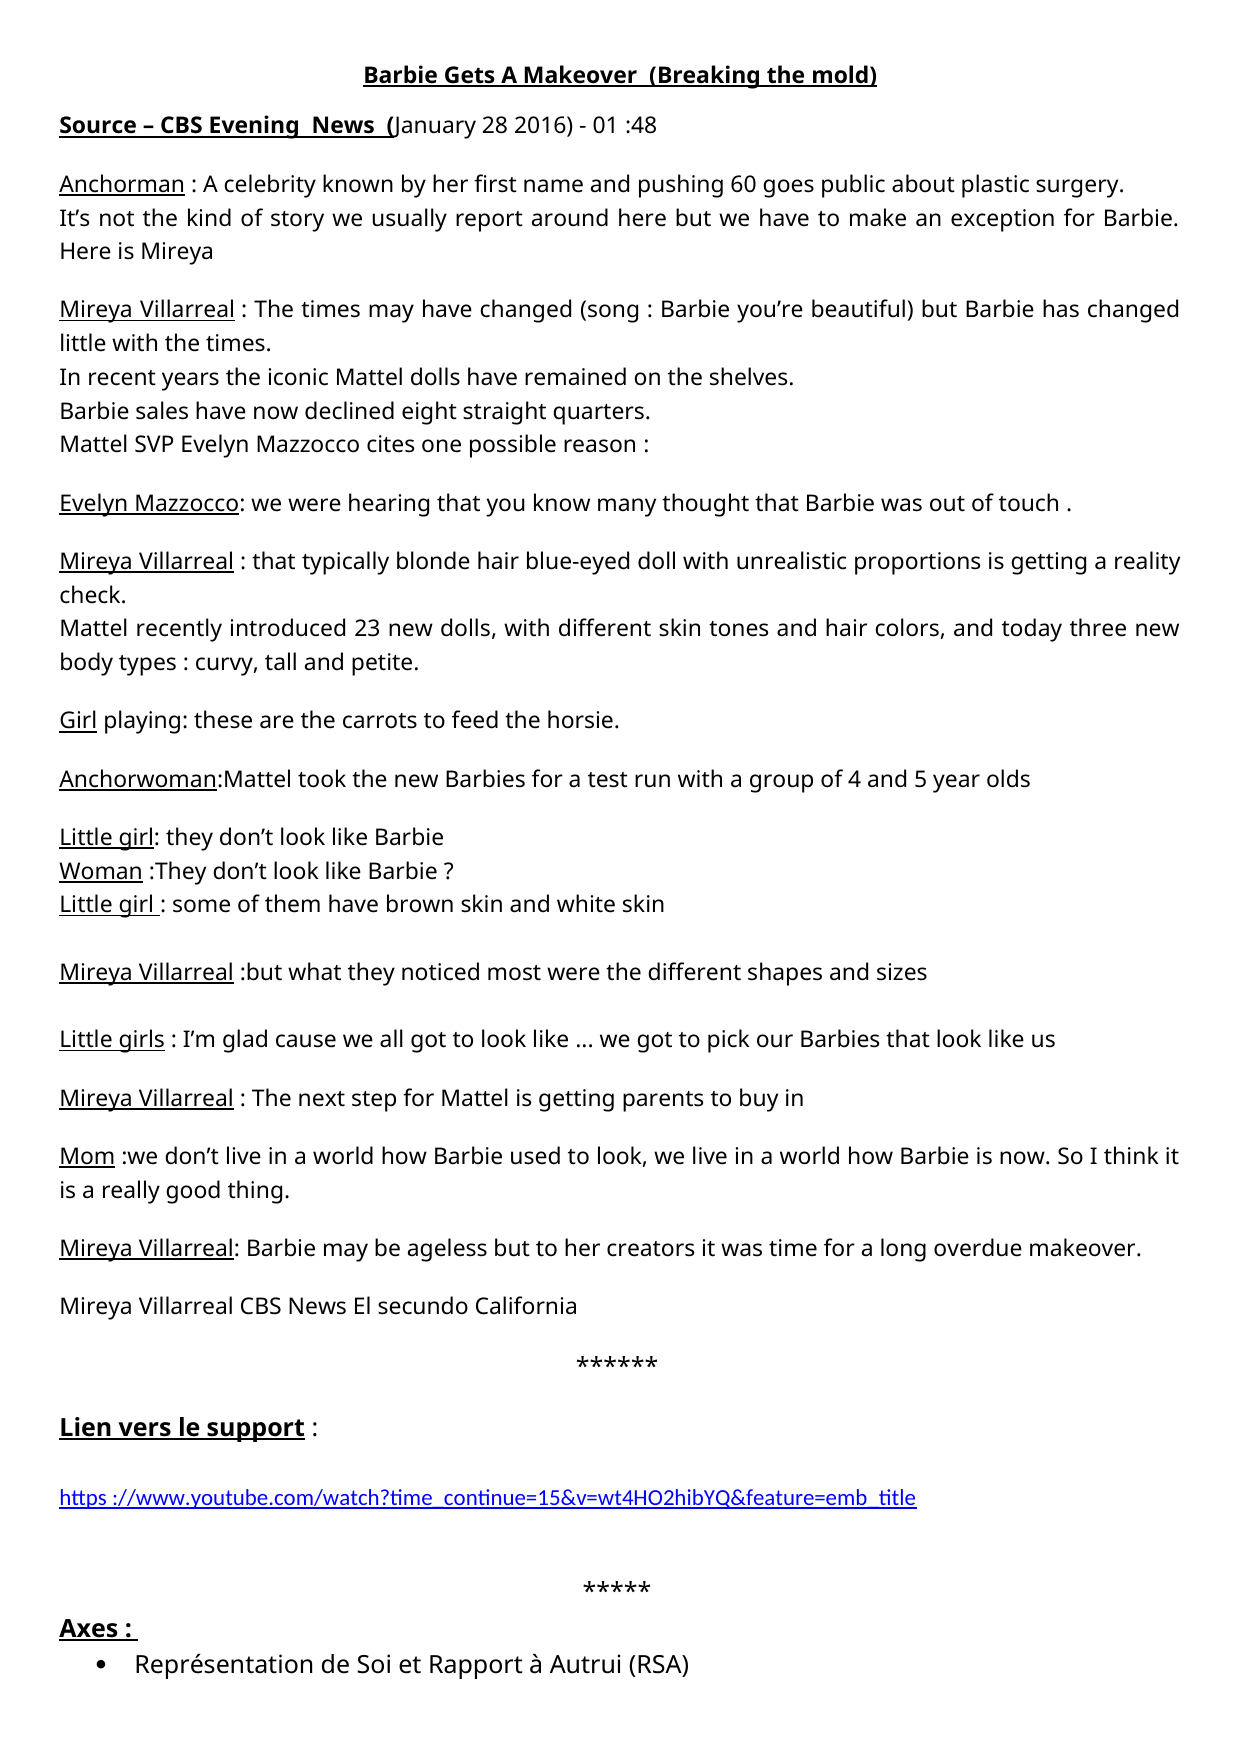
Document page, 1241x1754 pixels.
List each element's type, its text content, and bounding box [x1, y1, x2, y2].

text Anchorman : A celebrity known by her first name and pushing 60 goes public about plastic surgery. [59, 168, 1181, 199]
text Mireya Villarreal: Barbie may be ageless but to her creators it was time for a long overdue makeover. [59, 1232, 1181, 1263]
text In recent years the iconic Mattel dolls have remained on the shelves. [59, 361, 1181, 392]
text Woman :They don’t look like Barbie ? [59, 854, 1181, 886]
text Barbie sales have now declined eight straight quarters. [59, 395, 1181, 426]
text Mireya Villarreal : The next step for Mattel is getting parents to buy in [59, 1082, 1181, 1113]
text Mireya Villarreal : The times may have changed (song : Barbie you’re beautiful) but Barbie has changed little with the times. [59, 293, 1181, 358]
text Lien vers le support : [59, 1409, 1181, 1443]
text Mireya Villarreal CBS News El secundo California [59, 1290, 1181, 1321]
text Source – CBS Evening News (January 28 2016) - 01 :48 [59, 109, 1181, 141]
text Axes : [59, 1610, 1181, 1644]
text Mattel recently introduced 23 new dolls, with different skin tones and hair colors, and today three new body types : curvy, tall and petite. [59, 612, 1181, 677]
text Mireya Villarreal : that typically blonde hair blue-eyed doll with unrealistic proportions is getting a reality check. [59, 545, 1181, 610]
text It’s not the kind of story we usually report around here but we have to make an exception for Barbie. Here is Mireya [59, 201, 1181, 266]
text https ://www.youtube.com/watch?time_continue=15&v=wt4HO2hibYQ&feature=emb_title [59, 1483, 1181, 1511]
text Anchorwoman:Mattel took the new Barbies for a test run with a group of 4 and 5 year olds [59, 763, 1181, 794]
text Mireya Villarreal :but what they noticed most were the different shapes and sizes [59, 956, 1181, 987]
list Représentation de Soi et Rapport à Autrui (RSA) [97, 1647, 1181, 1681]
text Little girl : some of them have brown skin and white skin [59, 888, 1181, 919]
text Little girls : I’m glad cause we all got to look like ... we got to pick our Barbies that look like us [59, 1023, 1181, 1054]
text Barbie Gets A Makeover (Breaking the mold) [59, 59, 1181, 90]
text Mom :we don’t live in a world how Barbie used to look, we live in a world how Barbie is now. So I think it is a really good thing. [59, 1140, 1181, 1205]
text Little girl: they don’t look like Barbie [59, 821, 1181, 852]
text ***** [59, 1574, 1181, 1608]
text Mattel SVP Evelyn Mazzocco cites one possible reason : [59, 428, 1181, 460]
text Evelyn Mazzocco: we were hearing that you know many thought that Barbie was out of touch . [59, 487, 1181, 518]
text ****** [59, 1348, 1181, 1382]
text Girl playing: these are the carrots to feed the horsie. [59, 704, 1181, 736]
